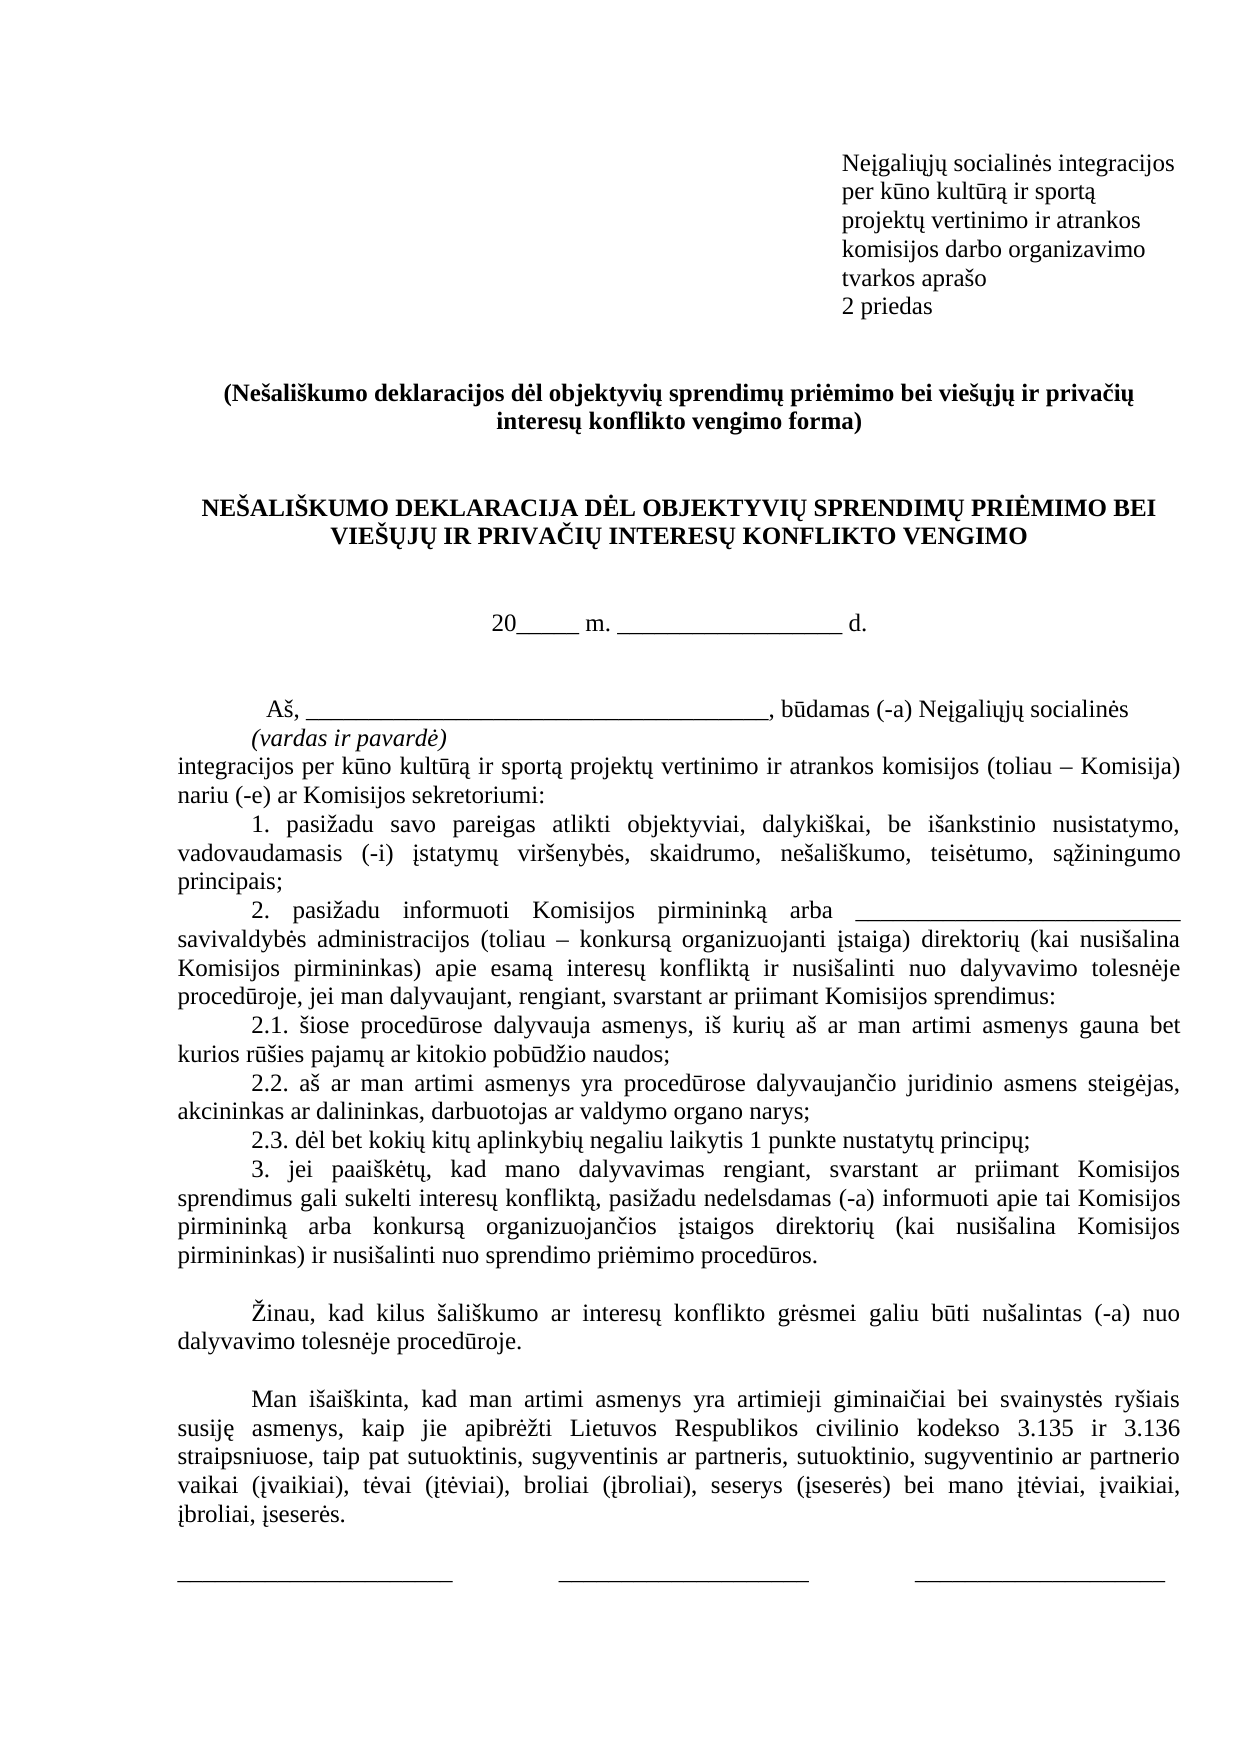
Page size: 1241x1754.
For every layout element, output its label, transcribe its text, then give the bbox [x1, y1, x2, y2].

text Aš, _____________________________________, būdamas (-a) Neįgaliųjų socialinės [177, 694, 1181, 723]
text ______________________ ____________________ ____________________ [177, 1556, 1181, 1585]
text 2.1. šiose procedūrose dalyvauja asmenys, iš kurių aš ar man artimi asmenys gauna bet kurios rūšies pajamų ar kitokio pobūdžio naudos; [177, 1010, 1181, 1068]
text (Nešališkumo deklaracijos dėl objektyvių sprendimų priėmimo bei viešųjų ir privačių interesų konflikto vengimo forma) [177, 378, 1181, 435]
text integracijos per kūno kultūrą ir sportą projektų vertinimo ir atrankos komisijos (toliau – Komisija) nariu (-e) ar Komisijos sekretoriumi: [177, 751, 1181, 809]
text NEŠALIŠKUMO DEKLARACIJA DĖL OBJEKTYVIŲ SPRENDIMŲ PRIĖMIMO BEI VIEŠŲJŲ IR PRIVAČIŲ INTERESŲ KONFLIKTO VENGIMO [177, 493, 1181, 550]
text 1. pasižadu savo pareigas atlikti objektyviai, dalykiškai, be išankstinio nusistatymo, vadovaudamasis (-i) įstatymų viršenybės, skaidrumo, nešališkumo, teisėtumo, sąžiningumo principais; [177, 809, 1181, 895]
text 2. pasižadu informuoti Komisijos pirmininką arba __________________________ savivaldybės administracijos (toliau – konkursą organizuojanti įstaiga) direktorių (kai nusišalina Komisijos pirmininkas) apie esamą interesų konfliktą ir nusišalinti nuo dalyvavimo tolesnėje procedūroje, jei man dalyvaujant, rengiant, svarstant ar priimant Komisijos sprendimus: [177, 895, 1181, 1010]
text 2.2. aš ar man artimi asmenys yra procedūrose dalyvaujančio juridinio asmens steigėjas, akcininkas ar dalininkas, darbuotojas ar valdymo organo narys; [177, 1068, 1181, 1125]
text 20_____ m. __________________ d. [177, 608, 1181, 636]
text Žinau, kad kilus šališkumo ar interesų konflikto grėsmei galiu būti nušalintas (-a) nuo dalyvavimo tolesnėje procedūroje. [177, 1298, 1181, 1355]
text 3. jei paaiškėtų, kad mano dalyvavimas rengiant, svarstant ar priimant Komisijos sprendimus gali sukelti interesų konfliktą, pasižadu nedelsdamas (-a) informuoti apie tai Komisijos pirmininką arba konkursą organizuojančios įstaigos direktorių (kai nusišalina Komisijos pirmininkas) ir nusišalinti nuo sprendimo priėmimo procedūros. [177, 1154, 1181, 1269]
text 2 priedas [842, 291, 1181, 320]
text 2.3. dėl bet kokių kitų aplinkybių negaliu laikytis 1 punkte nustatytų principų; [177, 1125, 1181, 1154]
text Neįgaliųjų socialinės integracijos per kūno kultūrą ir sportą projektų vertinimo ir atrankos komisijos darbo organizavimo tvarkos aprašo [842, 148, 1181, 291]
text Man išaiškinta, kad man artimi asmenys yra artimieji giminaičiai bei svainystės ryšiais susiję asmenys, kaip jie apibrėžti Lietuvos Respublikos civilinio kodekso 3.135 ir 3.136 straipsniuose, taip pat sutuoktinis, sugyventinis ar partneris, sutuoktinio, sugyventinio ar partnerio vaikai (įvaikiai), tėvai (įtėviai), broliai (įbroliai), seserys (įseserės) bei mano įtėviai, įvaikiai, įbroliai, įseserės. [177, 1384, 1181, 1528]
text (vardas ir pavardė) [177, 723, 1181, 751]
